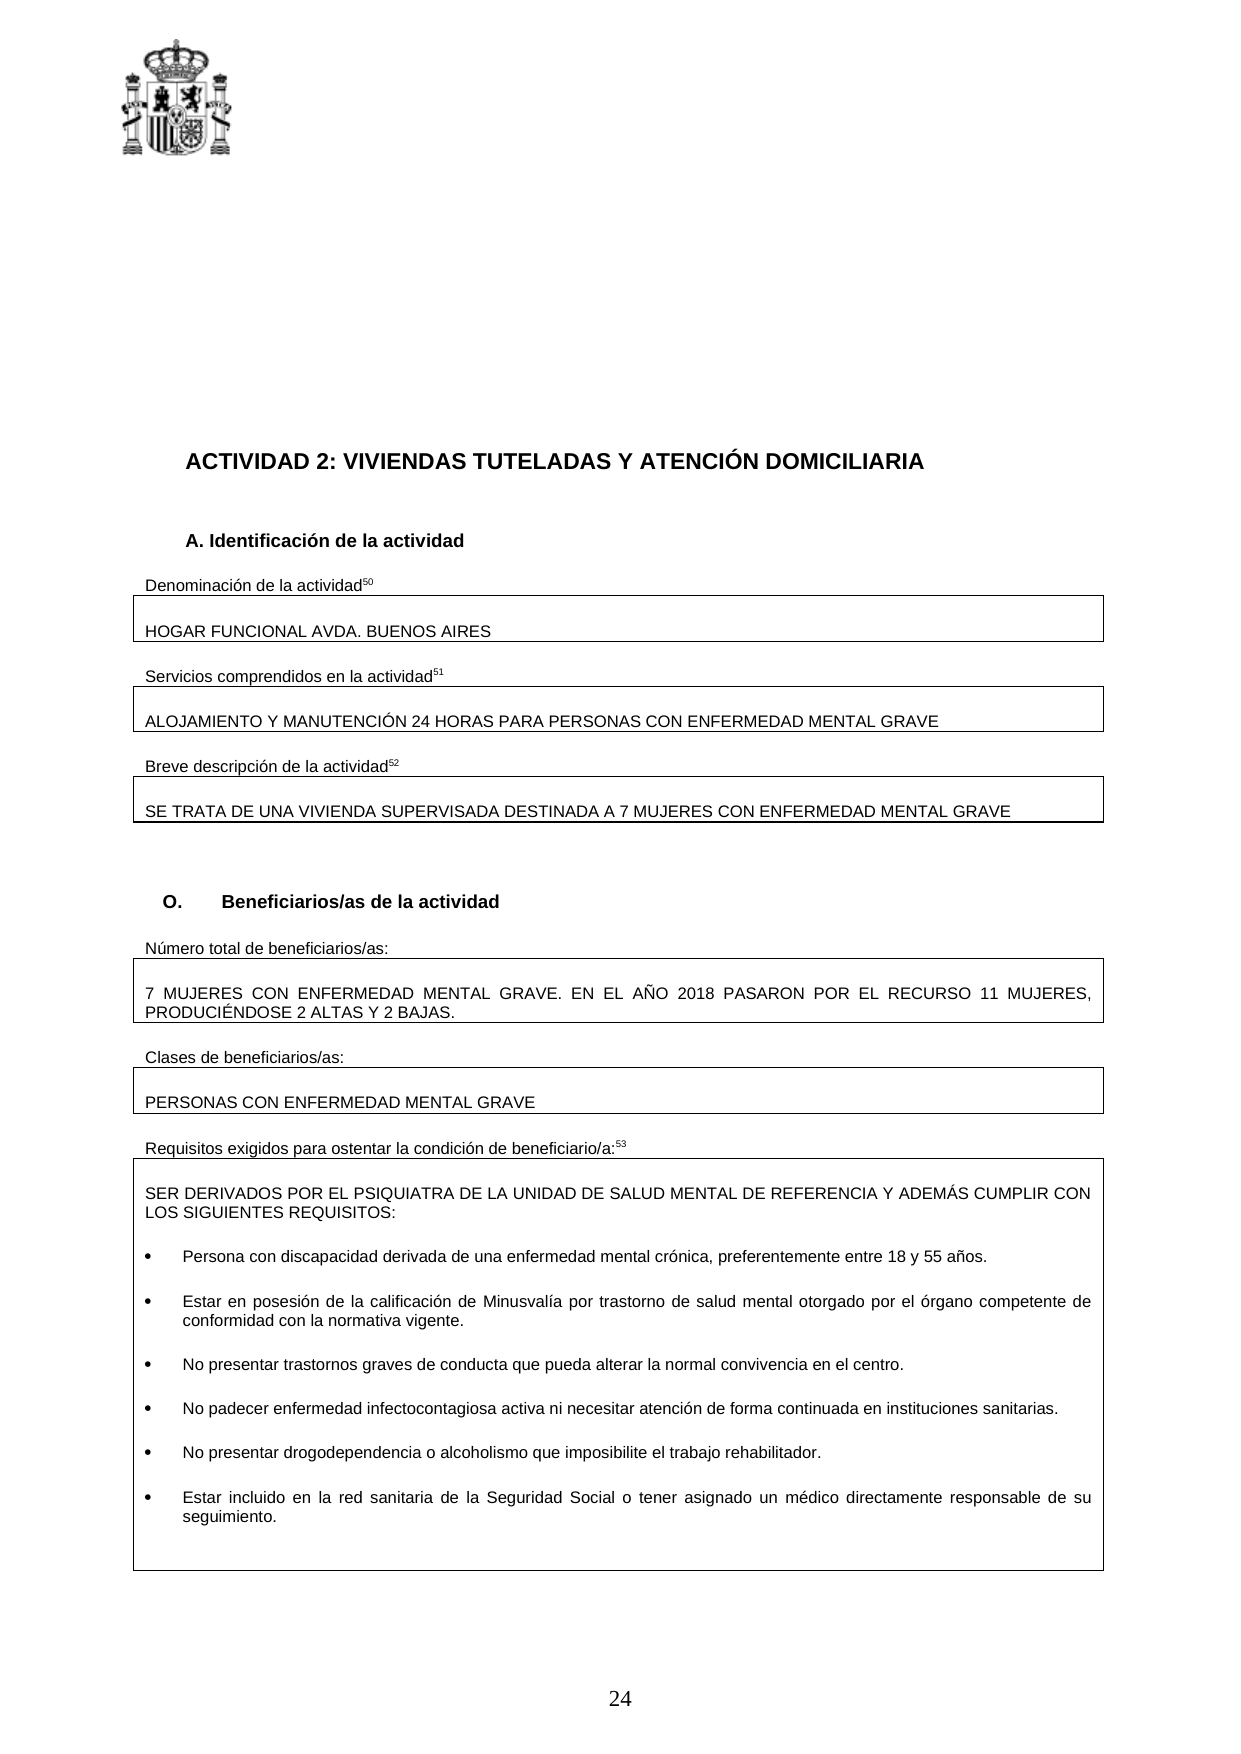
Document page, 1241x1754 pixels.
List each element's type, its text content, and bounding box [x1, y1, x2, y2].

table_cell SER DERIVADOS POR EL PSIQUIATRA DE LA UNIDAD DE SALUD MENTAL DE REFERENCIA Y ADEMÁS CUMPLIR CON LOS SIGUIENTES REQUISITOS: Persona con discapacidad derivada de una enfermedad mental crónica, preferentemente entre 18 y 55 años. Estar en posesión de la calificación de Minusvalía por trastorno de salud mental otorgado por el órgano competente de conformidad con la normativa vigente. No presentar trastornos graves de conducta que pueda alterar la normal convivencia en el centro. No padecer enfermedad infectocontagiosa activa ni necesitar atención de forma continuada en instituciones sanitarias. No presentar drogodependencia o alcoholismo que imposibilite el trabajo rehabilitador. Estar incluido en la red sanitaria de la Seguridad Social o tener asignado un médico directamente responsable de su seguimiento. [134, 1159, 1103, 1570]
table_header Denominación de la actividad [134, 551, 1104, 595]
table_cell Requisitos exigidos para ostentar la condición de beneficiario/a: [134, 1114, 1104, 1158]
text A. Identificación de la actividad [185, 530, 1092, 551]
table_cell SE TRATA DE UNA VIVIENDA SUPERVISADA DESTINADA A 7 MUJERES CON ENFERMEDAD MENTAL GRAVE [134, 777, 1103, 821]
table_cell Servicios comprendidos en la actividad [134, 642, 1104, 686]
table_header Número total de beneficiarios/as: [134, 914, 1104, 958]
table_cell 7 MUJERES CON ENFERMEDAD MENTAL GRAVE. EN EL AÑO 2018 PASARON POR EL RECURSO 11 MUJERES, PRODUCIÉNDOSE 2 ALTAS Y 2 BAJAS. [134, 959, 1103, 1022]
text ACTIVIDAD 2: VIVIENDAS TUTELADAS Y ATENCIÓN DOMICILIARIA [185, 448, 1092, 474]
table_cell Breve descripción de la actividad [134, 732, 1104, 776]
table_cell PERSONAS CON ENFERMEDAD MENTAL GRAVE [134, 1068, 1103, 1112]
table_cell HOGAR FUNCIONAL AVDA. BUENOS AIRES [134, 596, 1103, 641]
list Beneficiarios/as de la actividad [162, 887, 1092, 913]
table_cell ALOJAMIENTO Y MANUTENCIÓN 24 HORAS PARA PERSONAS CON ENFERMEDAD MENTAL GRAVE [134, 687, 1103, 731]
table_cell Clases de beneficiarios/as: [134, 1023, 1104, 1067]
